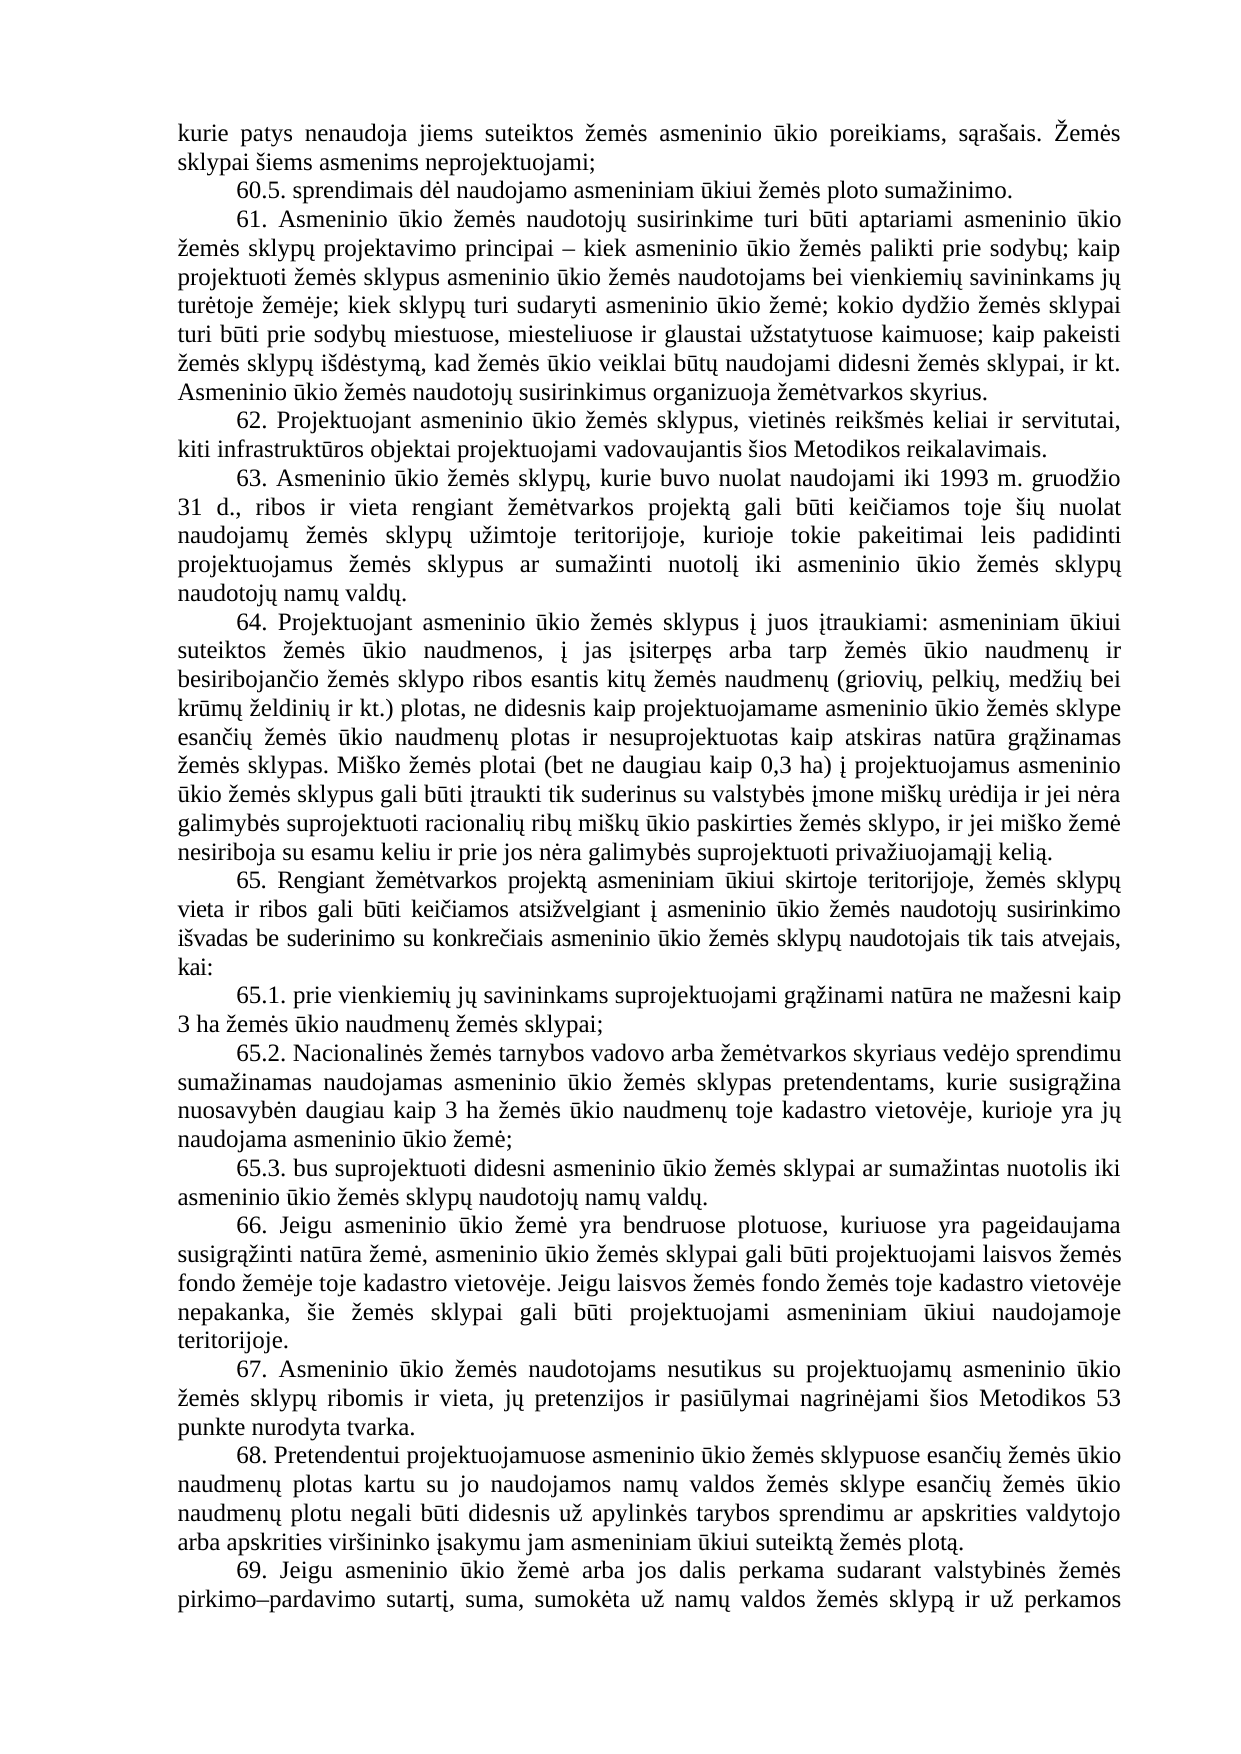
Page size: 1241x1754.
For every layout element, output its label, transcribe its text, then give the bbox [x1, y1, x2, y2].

text 62. Projektuojant asmeninio ūkio žemės sklypus, vietinės reikšmės keliai ir servitutai, kiti infrastruktūros objektai projektuojami vadovaujantis šios Metodikos reikalavimais. [177, 406, 1122, 463]
text 64. Projektuojant asmeninio ūkio žemės sklypus į juos įtraukiami: asmeniniam ūkiui suteiktos žemės ūkio naudmenos, į jas įsiterpęs arba tarp žemės ūkio naudmenų ir besiribojančio žemės sklypo ribos esantis kitų žemės naudmenų (griovių, pelkių, medžių bei krūmų želdinių ir kt.) plotas, ne didesnis kaip projektuojamame asmeninio ūkio žemės sklype esančių žemės ūkio naudmenų plotas ir nesuprojektuotas kaip atskiras natūra grąžinamas žemės sklypas. Miško žemės plotai (bet ne daugiau kaip 0,3 ha) į projektuojamus asmeninio ūkio žemės sklypus gali būti įtraukti tik suderinus su valstybės įmone miškų urėdija ir jei nėra galimybės suprojektuoti racionalių ribų miškų ūkio paskirties žemės sklypo, ir jei miško žemė nesiriboja su esamu keliu ir prie jos nėra galimybės suprojektuoti privažiuojamąjį kelią. [177, 607, 1122, 866]
text 65.1. prie vienkiemių jų savininkams suprojektuojami grąžinami natūra ne mažesni kaip 3 ha žemės ūkio naudmenų žemės sklypai; [177, 981, 1122, 1038]
text 68. Pretendentui projektuojamuose asmeninio ūkio žemės sklypuose esančių žemės ūkio naudmenų plotas kartu su jo naudojamos namų valdos žemės sklype esančių žemės ūkio naudmenų plotu negali būti didesnis už apylinkės tarybos sprendimu ar apskrities valdytojo arba apskrities viršininko įsakymu jam asmeniniam ūkiui suteiktą žemės plotą. [177, 1441, 1122, 1556]
text 66. Jeigu asmeninio ūkio žemė yra bendruose plotuose, kuriuose yra pageidaujama susigrąžinti natūra žemė, asmeninio ūkio žemės sklypai gali būti projektuojami laisvos žemės fondo žemėje toje kadastro vietovėje. Jeigu laisvos žemės fondo žemės toje kadastro vietovėje nepakanka, šie žemės sklypai gali būti projektuojami asmeniniam ūkiui naudojamoje teritorijoje. [177, 1211, 1122, 1354]
text 65. Rengiant žemėtvarkos projektą asmeniniam ūkiui skirtoje teritorijoje, žemės sklypų vieta ir ribos gali būti keičiamos atsižvelgiant į asmeninio ūkio žemės naudotojų susirinkimo išvadas be suderinimo su konkrečiais asmeninio ūkio žemės sklypų naudotojais tik tais atvejais, kai: [177, 866, 1122, 981]
text 61. Asmeninio ūkio žemės naudotojų susirinkime turi būti aptariami asmeninio ūkio žemės sklypų projektavimo principai – kiek asmeninio ūkio žemės palikti prie sodybų; kaip projektuoti žemės sklypus asmeninio ūkio žemės naudotojams bei vienkiemių savininkams jų turėtoje žemėje; kiek sklypų turi sudaryti asmeninio ūkio žemė; kokio dydžio žemės sklypai turi būti prie sodybų miestuose, miesteliuose ir glaustai užstatytuose kaimuose; kaip pakeisti žemės sklypų išdėstymą, kad žemės ūkio veiklai būtų naudojami didesni žemės sklypai, ir kt. Asmeninio ūkio žemės naudotojų susirinkimus organizuoja žemėtvarkos skyrius. [177, 204, 1122, 406]
text 65.2. Nacionalinės žemės tarnybos vadovo arba žemėtvarkos skyriaus vedėjo sprendimu sumažinamas naudojamas asmeninio ūkio žemės sklypas pretendentams, kurie susigrąžina nuosavybėn daugiau kaip 3 ha žemės ūkio naudmenų toje kadastro vietovėje, kurioje yra jų naudojama asmeninio ūkio žemė; [177, 1038, 1122, 1153]
text 63. Asmeninio ūkio žemės sklypų, kurie buvo nuolat naudojami iki 1993 m. gruodžio 31 d., ribos ir vieta rengiant žemėtvarkos projektą gali būti keičiamos toje šių nuolat naudojamų žemės sklypų užimtoje teritorijoje, kurioje tokie pakeitimai leis padidinti projektuojamus žemės sklypus ar sumažinti nuotolį iki asmeninio ūkio žemės sklypų naudotojų namų valdų. [177, 463, 1122, 607]
text 69. Jeigu asmeninio ūkio žemė arba jos dalis perkama sudarant valstybinės žemės pirkimo–pardavimo sutartį, suma, sumokėta už namų valdos žemės sklypą ir už perkamos [177, 1556, 1122, 1613]
text 65.3. bus suprojektuoti didesni asmeninio ūkio žemės sklypai ar sumažintas nuotolis iki asmeninio ūkio žemės sklypų naudotojų namų valdų. [177, 1153, 1122, 1211]
text 60.5. sprendimais dėl naudojamo asmeniniam ūkiui žemės ploto sumažinimo. [177, 176, 1122, 204]
text kurie patys nenaudoja jiems suteiktos žemės asmeninio ūkio poreikiams, sąrašais. Žemės sklypai šiems asmenims neprojektuojami; [177, 118, 1122, 176]
text 67. Asmeninio ūkio žemės naudotojams nesutikus su projektuojamų asmeninio ūkio žemės sklypų ribomis ir vieta, jų pretenzijos ir pasiūlymai nagrinėjami šios Metodikos 53 punkte nurodyta tvarka. [177, 1354, 1122, 1441]
